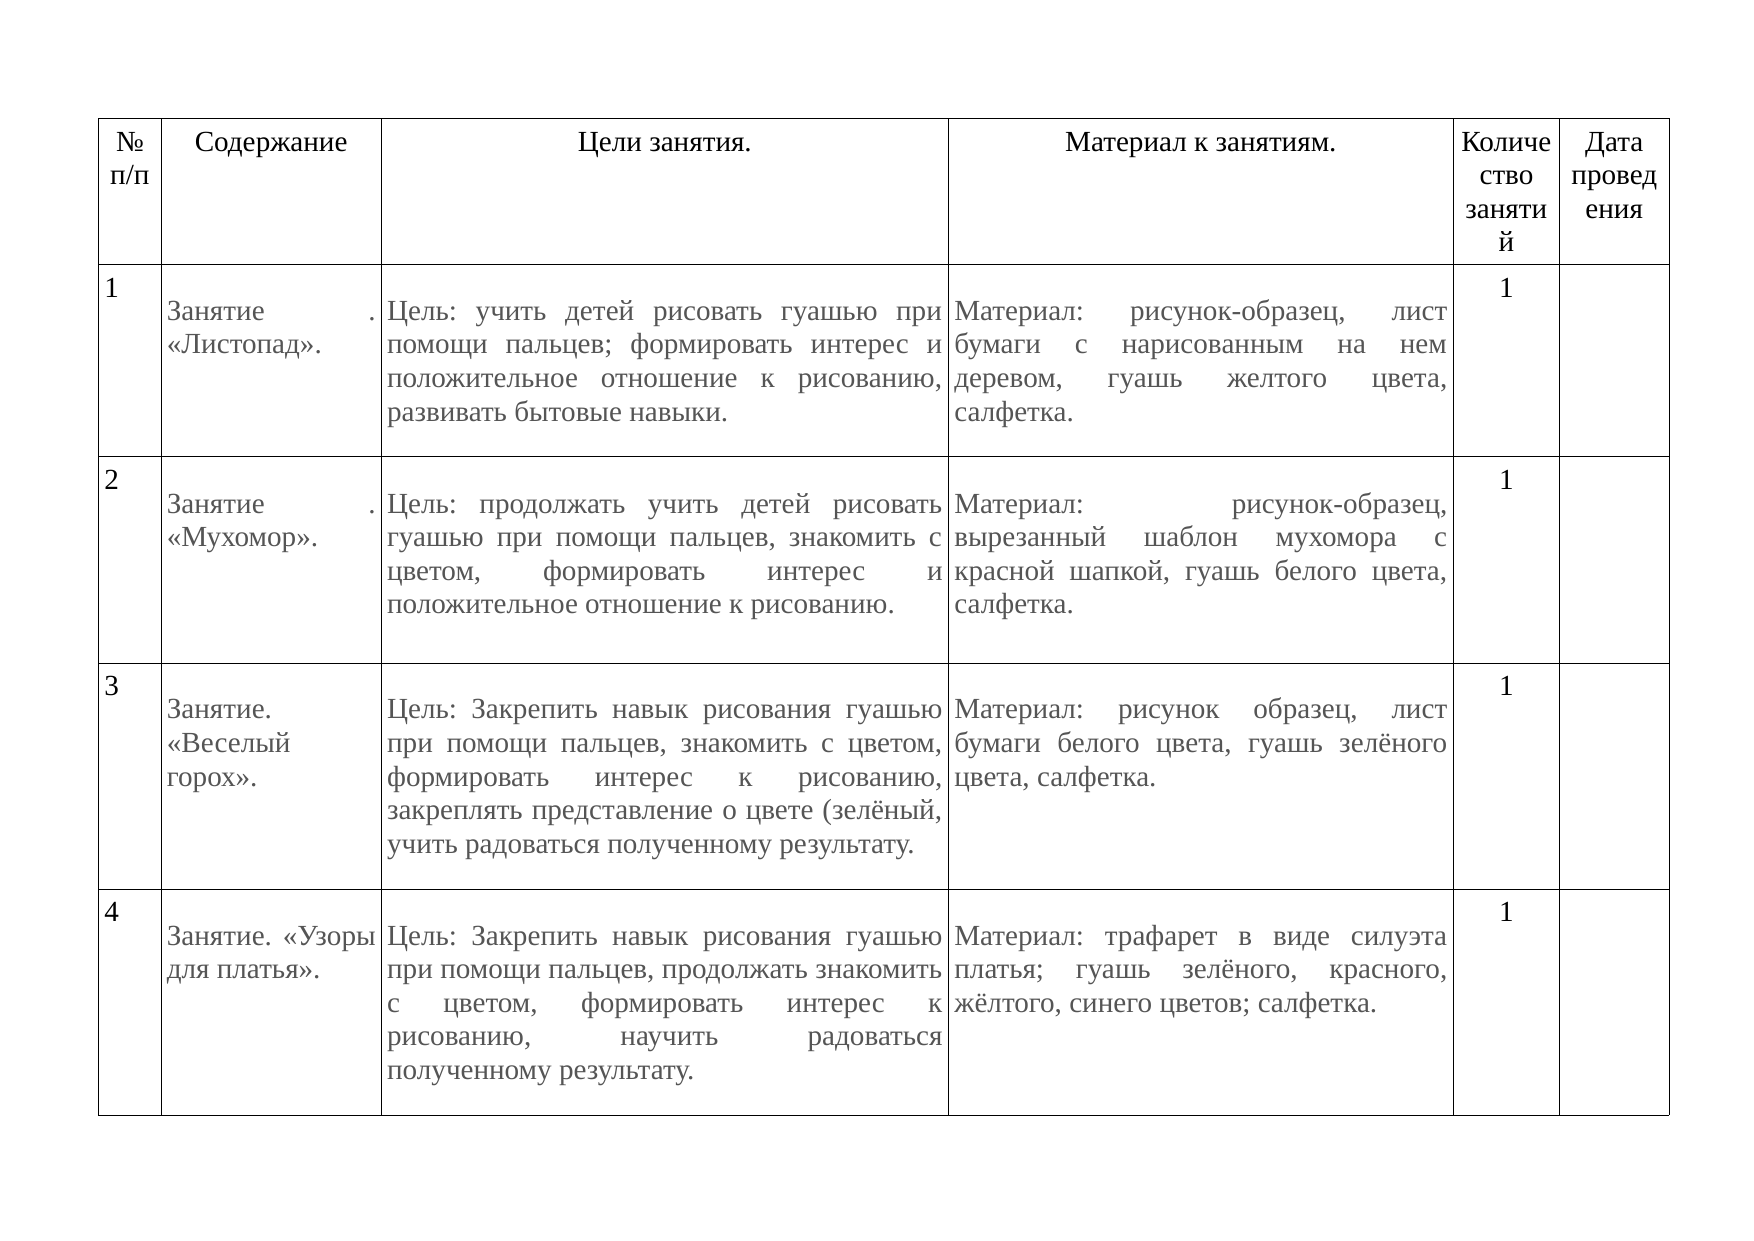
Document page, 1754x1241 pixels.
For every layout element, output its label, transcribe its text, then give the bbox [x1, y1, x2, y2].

table_cell Материал: рисунок-образец, лист бумаги с нарисованным на нем деревом, гуашь желтого цвета, салфетка. [949, 265, 1453, 456]
table_cell Занятие . «Мухомор». [162, 457, 381, 662]
table_cell [1560, 890, 1669, 1115]
table_cell Цель: Закрепить навык рисования гуашью при помощи пальцев, продолжать знакомить с цветом, формировать интерес к рисованию, научить радоваться полученному результату. [382, 890, 948, 1115]
table_cell Занятие . «Листопад». [162, 265, 381, 456]
table_cell Цель: продолжать учить детей рисовать гуашью при помощи пальцев, знакомить с цветом, формировать интерес и положительное отношение к рисованию. [382, 457, 948, 662]
table_cell Цель: учить детей рисовать гуашью при помощи пальцев; формировать интерес и положительное отношение к рисованию, развивать бытовые навыки. [382, 265, 948, 456]
table_cell Материал: рисунок-образец, вырезанный шаблон мухомора с красной шапкой, гуашь белого цвета, салфетка. [949, 457, 1453, 662]
table_header № п/п [99, 119, 161, 264]
table_cell 1 [1454, 664, 1559, 888]
table_cell 4 [99, 890, 161, 1115]
table_cell [1560, 664, 1669, 888]
table_cell Занятие. «Узоры для платья». [162, 890, 381, 1115]
table_cell Материал: трафарет в виде силуэта платья; гуашь зелёного, красного, жёлтого, синего цветов; салфетка. [949, 890, 1453, 1115]
table_cell 1 [1454, 265, 1559, 456]
table_cell Занятие. «Веселый горох». [162, 664, 381, 888]
table_header Количество занятий [1454, 119, 1559, 264]
table_cell 3 [99, 664, 161, 888]
table_cell Цель: Закрепить навык рисования гуашью при помощи пальцев, знакомить с цветом, формировать интерес к рисованию, закреплять представление о цвете (зелёный, учить радоваться полученному результату. [382, 664, 948, 888]
table_cell Материал: рисунок образец, лист бумаги белого цвета, гуашь зелёного цвета, салфетка. [949, 664, 1453, 888]
table_header Содержание [162, 119, 381, 264]
table_cell [1560, 265, 1669, 456]
table_header Дата проведения [1560, 119, 1669, 264]
table_cell 2 [99, 457, 161, 662]
table_cell 1 [1454, 890, 1559, 1115]
table_header Цели занятия. [382, 119, 948, 264]
table_header Материал к занятиям. [949, 119, 1453, 264]
table_cell 1 [1454, 457, 1559, 662]
table_cell 1 [99, 265, 161, 456]
table_cell [1560, 457, 1669, 662]
